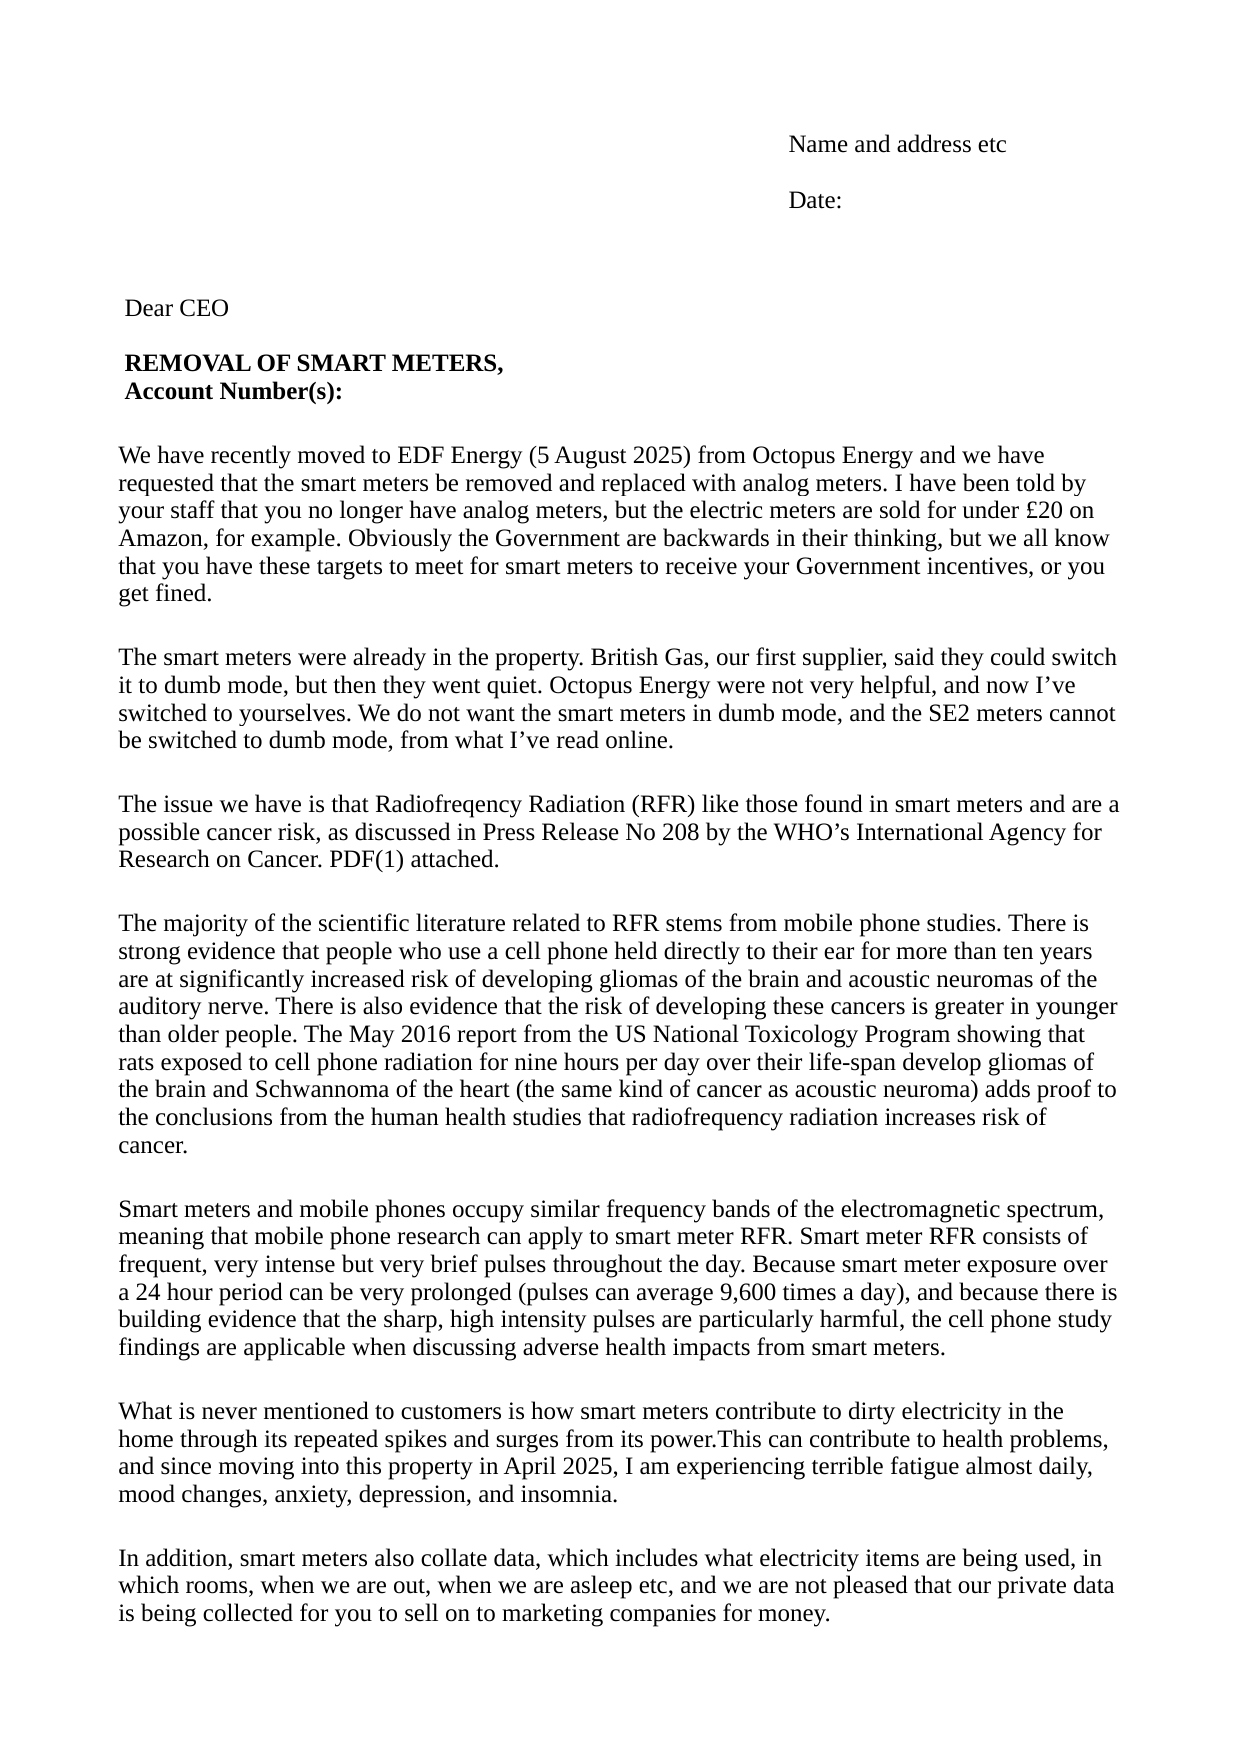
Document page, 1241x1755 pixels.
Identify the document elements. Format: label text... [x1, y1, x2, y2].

text Smart meters and mobile phones occupy similar frequency bands of the electromagnetic spectrum, meaning that mobile phone research can apply to smart meter RFR. Smart meter RFR consists of frequent, very intense but very brief pulses throughout the day. Because smart meter exposure over a 24 hour period can be very prolonged (pulses can average 9,600 times a day), and because there is building evidence that the sharp, high intensity pulses are particularly harmful, the cell phone study findings are applicable when discussing adverse health impacts from smart meters. [118, 1195, 1122, 1361]
text What is never mentioned to customers is how smart meters contribute to dirty electricity in the home through its repeated spikes and surges from its power.This can contribute to health problems, and since moving into this property in April 2025, I am experiencing terrible fatigue almost daily, mood changes, anxiety, depression, and insomnia. [118, 1397, 1122, 1508]
text REMOVAL OF SMART METERS, [118, 349, 1122, 377]
text We have recently moved to EDF Energy (5 August 2025) from Octopus Energy and we have requested that the smart meters be removed and replaced with analog meters. I have been told by your staff that you no longer have analog meters, but the electric meters are sold for under £20 on Amazon, for example. Obviously the Government are backwards in their thinking, but we all know that you have these targets to meet for smart meters to receive your Government incentives, or you get fined. [118, 441, 1122, 607]
text Dear CEO [118, 294, 1122, 322]
text The issue we have is that Radiofreqency Radiation (RFR) like those found in smart meters and are a possible cancer risk, as discussed in Press Release No 208 by the WHO’s International Agency for Research on Cancer. PDF(1) attached. [118, 790, 1122, 873]
text The smart meters were already in the property. British Gas, our first supplier, said they could switch it to dumb mode, but then they went quiet. Octopus Energy were not very helpful, and now I’ve switched to yourselves. We do not want the smart meters in dumb mode, and the SE2 meters cannot be switched to dumb mode, from what I’ve read online. [118, 643, 1122, 754]
text Account Number(s): [118, 377, 1122, 405]
text Date: [782, 186, 1122, 220]
text Name and address etc [782, 124, 1122, 158]
text The majority of the scientific literature related to RFR stems from mobile phone studies. There is strong evidence that people who use a cell phone held directly to their ear for more than ten years are at significantly increased risk of developing gliomas of the brain and acoustic neuromas of the auditory nerve. There is also evidence that the risk of developing these cancers is greater in younger than older people. The May 2016 report from the US National Toxicology Program showing that rats exposed to cell phone radiation for nine hours per day over their life-span develop gliomas of the brain and Schwannoma of the heart (the same kind of cancer as acoustic neuroma) adds proof to the conclusions from the human health studies that radiofrequency radiation increases risk of cancer. [118, 909, 1122, 1159]
text In addition, smart meters also collate data, which includes what electricity items are being used, in which rooms, when we are out, when we are asleep etc, and we are not pleased that our private data is being collected for you to sell on to marketing companies for money. [118, 1544, 1122, 1627]
